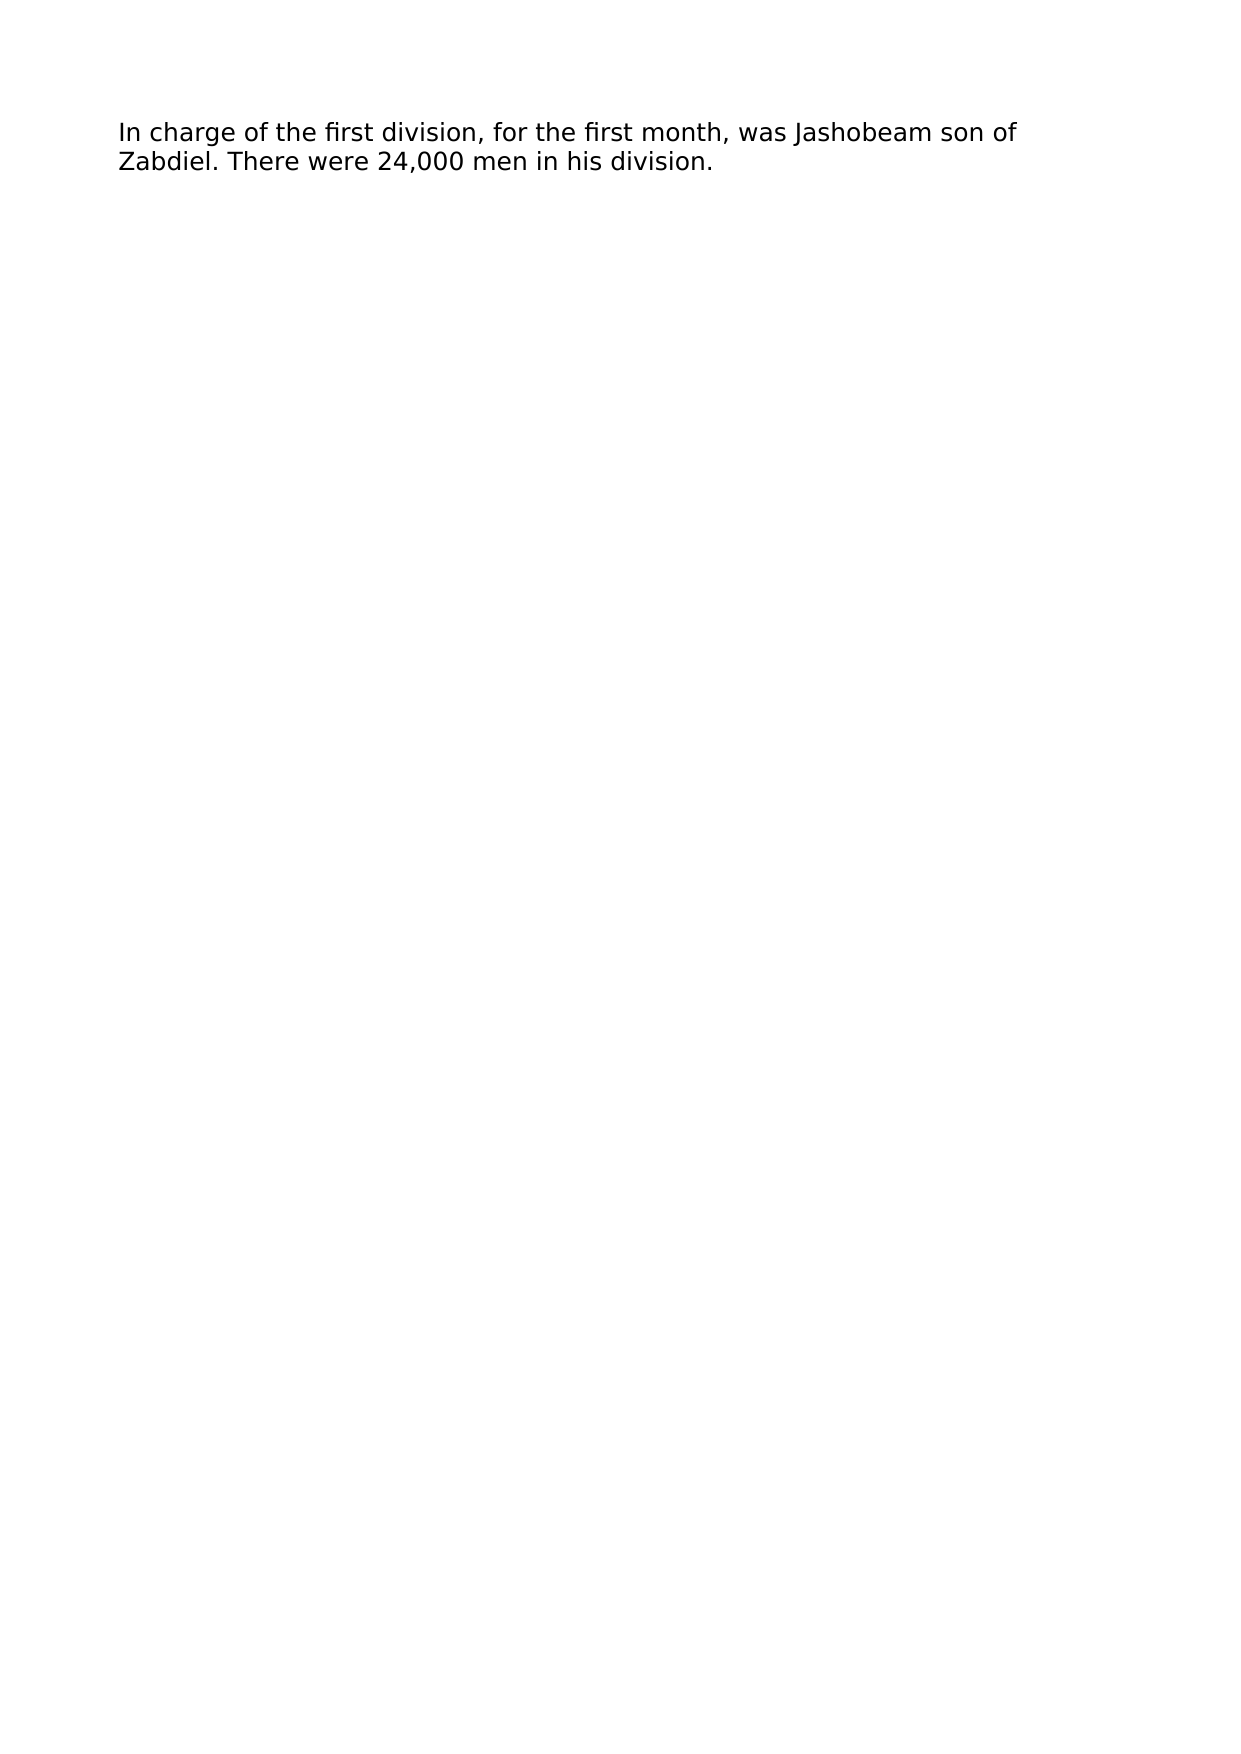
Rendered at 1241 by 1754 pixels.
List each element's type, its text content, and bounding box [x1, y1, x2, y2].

text In charge of the first division, for the first month, was Jashobeam son of Zabdiel. There were 24,000 men in his division. [118, 118, 1122, 176]
